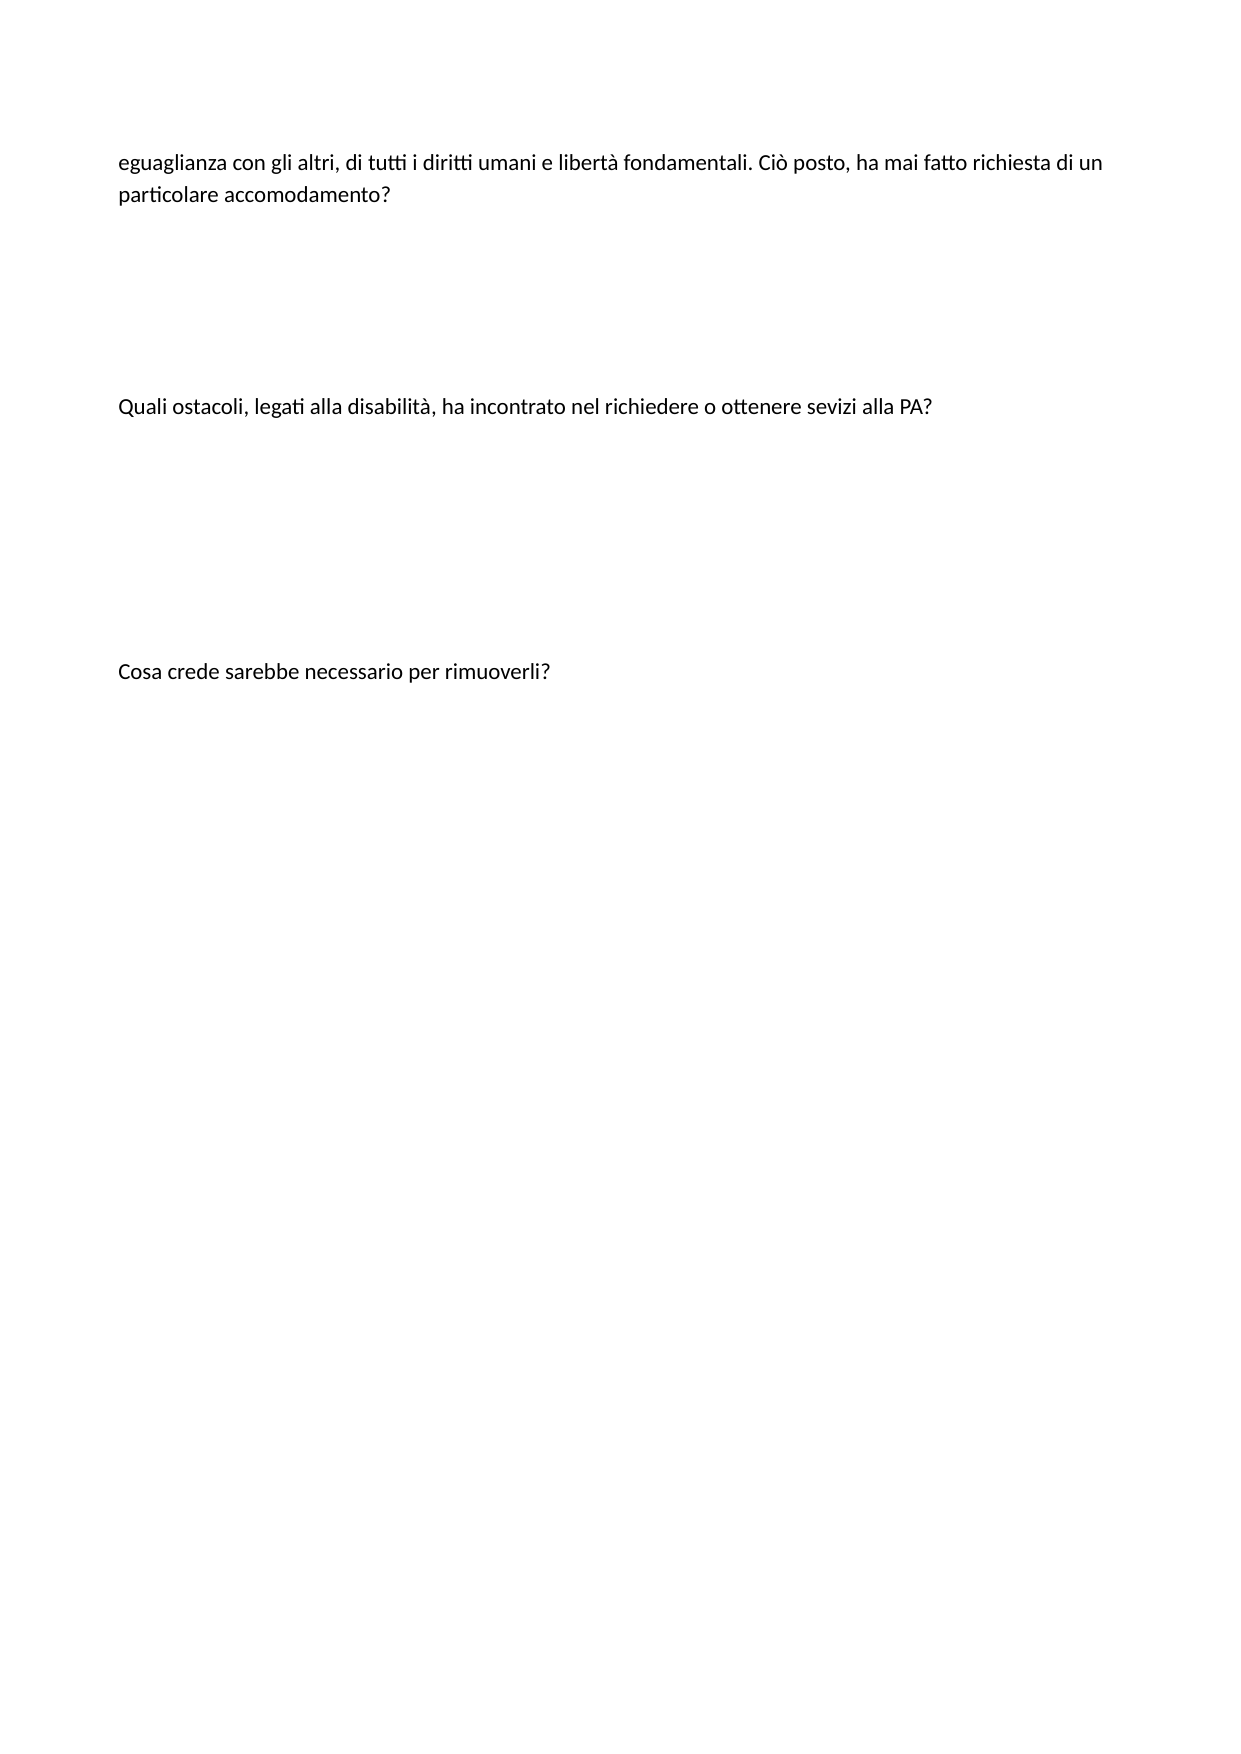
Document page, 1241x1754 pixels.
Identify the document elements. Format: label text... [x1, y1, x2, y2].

text Cosa crede sarebbe necessario per rimuoverli? [118, 657, 1122, 685]
text Quali ostacoli, legati alla disabilità, ha incontrato nel richiedere o ottenere sevizi alla PA? [118, 392, 1122, 420]
text eguaglianza con gli altri, di tutti i diritti umani e libertà fondamentali. Ciò posto, ha mai fatto richiesta di un particolare accomodamento? [118, 148, 1122, 208]
